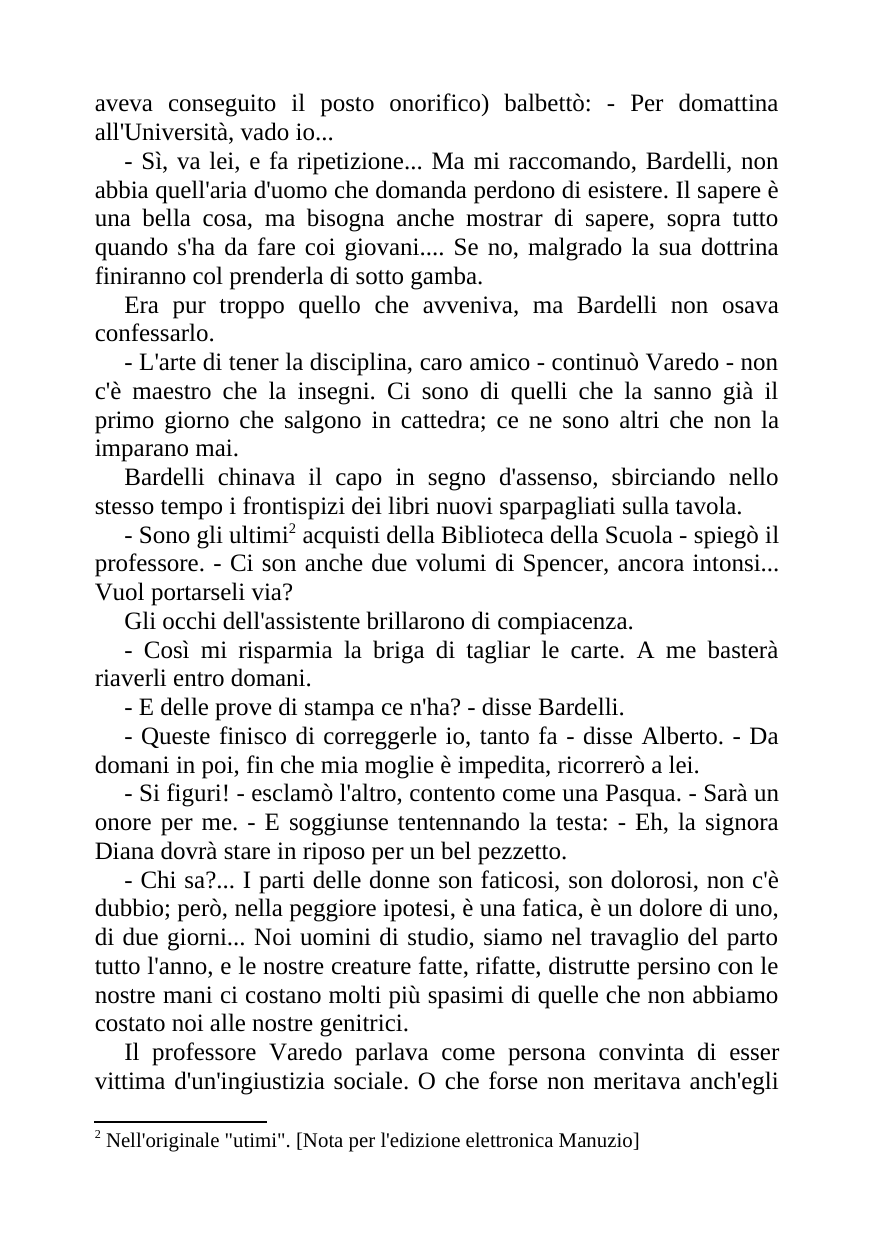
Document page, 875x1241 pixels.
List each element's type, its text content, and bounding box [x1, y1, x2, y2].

text - E delle prove di stampa ce n'ha? - disse Bardelli. [94, 692, 779, 721]
text Gli occhi dell'assistente brillarono di compiacenza. [94, 606, 779, 635]
text Nell'originale "utimi". [Nota per l'edizione elettronica Manuzio] [94, 1128, 779, 1152]
text - L'arte di tener la disciplina, caro amico - continuò Varedo - non c'è maestro che la insegni. Ci sono di quelli che la sanno già il primo giorno che salgono in cattedra; ce ne sono altri che non la imparano mai. [94, 347, 779, 462]
text aveva conseguito il posto onorifico) balbettò: - Per domattina all'Università, vado io... [94, 88, 779, 146]
text Bardelli chinava il capo in segno d'assenso, sbirciando nello stesso tempo i frontispizi dei libri nuovi sparpagliati sulla tavola. [94, 462, 779, 520]
text - Sono gli ultimi acquisti della Biblioteca della Scuola - spiegò il professore. - Ci son anche due volumi di Spencer, ancora intonsi... Vuol portarseli via? [94, 520, 779, 606]
text - Sì, va lei, e fa ripetizione... Ma mi raccomando, Bardelli, non abbia quell'aria d'uomo che domanda perdono di esistere. Il sapere è una bella cosa, ma bisogna anche mostrar di sapere, sopra tutto quando s'ha da fare coi giovani.... Se no, malgrado la sua dottrina finiranno col prenderla di sotto gamba. [94, 146, 779, 290]
text Era pur troppo quello che avveniva, ma Bardelli non osava confessarlo. [94, 290, 779, 347]
text Il professore Varedo parlava come persona convinta di esser vittima d'un'ingiustizia sociale. O che forse non meritava anch'egli [94, 1037, 779, 1095]
text - Si figuri! - esclamò l'altro, contento come una Pasqua. - Sarà un onore per me. - E soggiunse tentennando la testa: - Eh, la signora Diana dovrà stare in riposo per un bel pezzetto. [94, 778, 779, 865]
text - Chi sa?... I parti delle donne son faticosi, son dolorosi, non c'è dubbio; però, nella peggiore ipotesi, è una fatica, è un dolore di uno, di due giorni... Noi uomini di studio, siamo nel travaglio del parto tutto l'anno, e le nostre creature fatte, rifatte, distrutte persino con le nostre mani ci costano molti più spasimi di quelle che non abbiamo costato noi alle nostre genitrici. [94, 865, 779, 1037]
text - Così mi risparmia la briga di tagliar le carte. A me basterà riaverli entro domani. [94, 635, 779, 692]
text - Queste finisco di correggerle io, tanto fa - disse Alberto. - Da domani in poi, fin che mia moglie è impedita, ricorrerò a lei. [94, 721, 779, 778]
